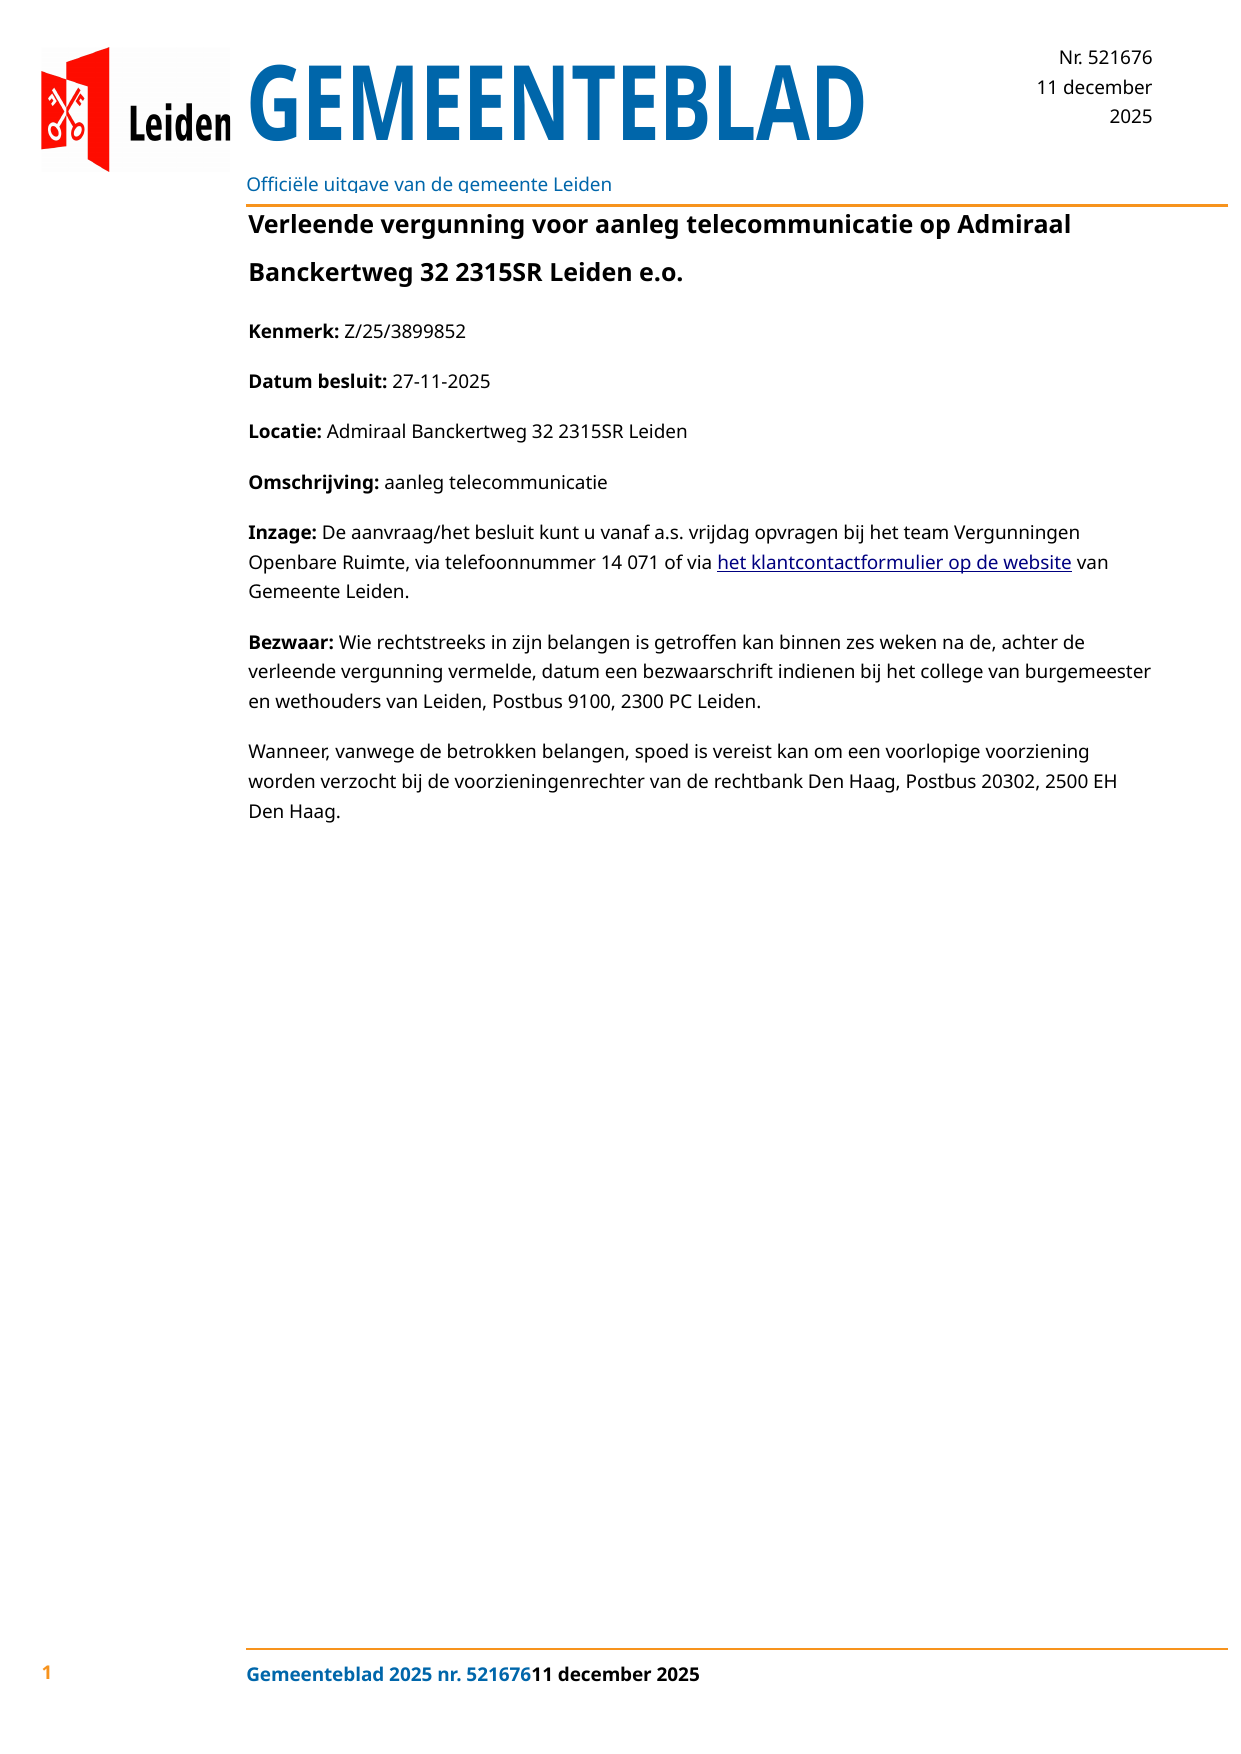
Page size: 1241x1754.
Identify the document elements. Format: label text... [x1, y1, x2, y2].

text Locatie: Admiraal Banckertweg 32 2315SR Leiden [248, 419, 1152, 444]
text Wanneer, vanwege de betrokken belangen, spoed is vereist kan om een voorlopige voorziening worden verzocht bij de voorzieningenrechter van de rechtbank Den Haag, Postbus 20302, 2500 EH Den Haag. [248, 739, 1152, 824]
text Kenmerk: Z/25/3899852 [248, 318, 1152, 344]
text Verleende vergunning voor aanleg telecommunicatie op Admiraal Banckertweg 32 2315SR Leiden e.o. [248, 207, 1152, 288]
text Inzage: De aanvraag/het besluit kunt u vanaf a.s. vrijdag opvragen bij het team Vergunningen Openbare Ruimte, via telefoonnummer 14 071 of via het klantcontactformulier op de website van Gemeente Leiden. [248, 519, 1152, 604]
text Datum besluit: 27-11-2025 [248, 368, 1152, 394]
picture [41, 47, 231, 172]
text Omschrijving: aanleg telecommunicatie [248, 469, 1152, 495]
text Bezwaar: Wie rechtstreeks in zijn belangen is getroffen kan binnen zes weken na de, achter de verleende vergunning vermelde, datum een bezwaarschrift indienen bij het college van burgemeester en wethouders van Leiden, Postbus 9100, 2300 PC Leiden. [248, 629, 1152, 714]
